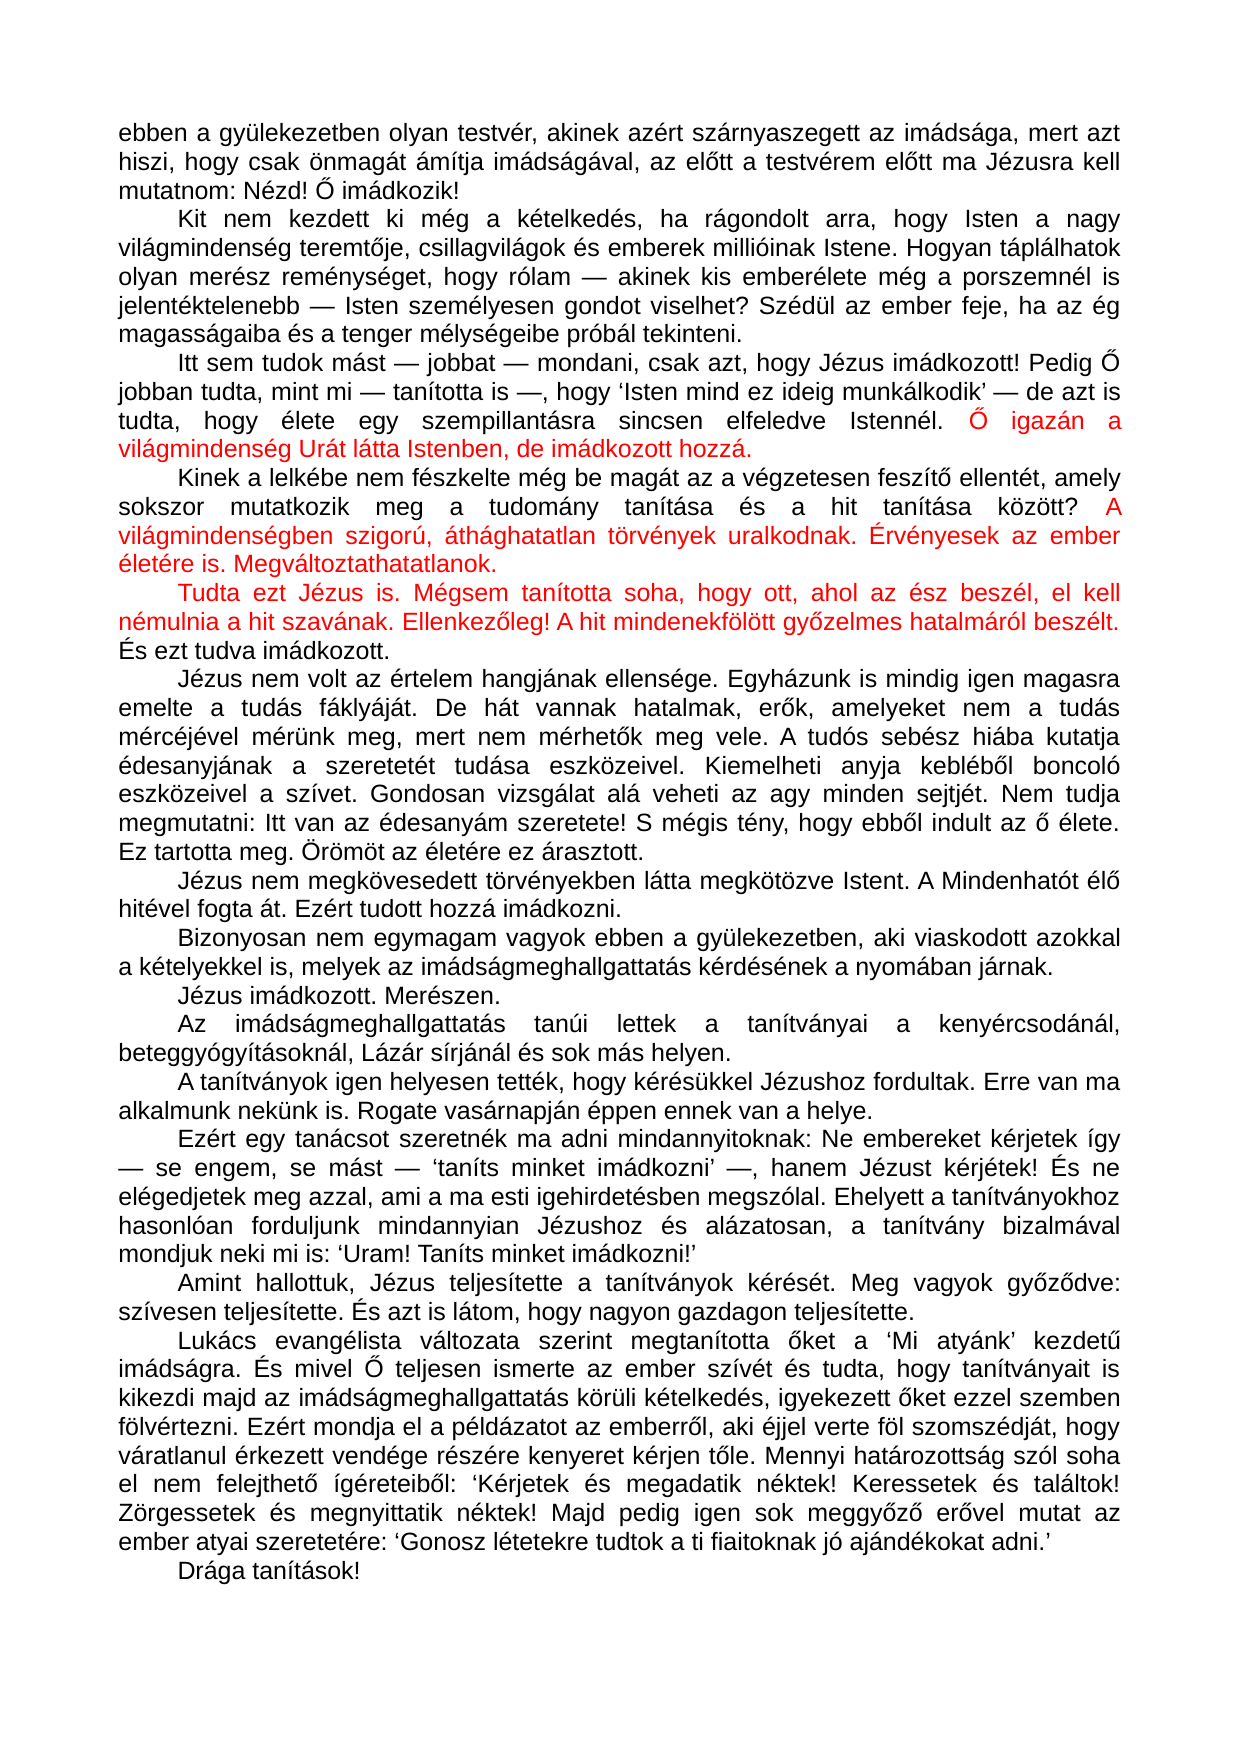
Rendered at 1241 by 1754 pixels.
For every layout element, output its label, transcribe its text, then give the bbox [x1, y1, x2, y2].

text Jézus nem volt az értelem hangjának ellensége. Egyházunk is mindig igen magasra emelte a tudás fáklyáját. De hát vannak hatalmak, erők, amelyeket nem a tudás mércéjével mérünk meg, mert nem mérhetők meg vele. A tudós sebész hiába kutatja édesanyjának a szeretetét tudása eszközeivel. Kiemelheti anyja kebléből boncoló eszközeivel a szívet. Gondosan vizsgálat alá veheti az agy minden sejtjét. Nem tudja megmutatni: Itt van az édesanyám szeretete! S mégis tény, hogy ebből indult az ő élete. Ez tartotta meg. Örömöt az életére ez árasztott. [118, 664, 1122, 866]
text ebben a gyülekezetben olyan testvér, akinek azért szárnyaszegett az imádsága, mert azt hiszi, hogy csak önmagát ámítja imádságával, az előtt a testvérem előtt ma Jézusra kell mutatnom: Nézd! Ő imádkozik! [118, 118, 1122, 204]
text Bizonyosan nem egymagam vagyok ebben a gyülekezetben, aki viaskodott azokkal a kételyekkel is, melyek az imádságmeghallgattatás kérdésének a nyomában járnak. [118, 923, 1122, 981]
text Drága tanítások! [118, 1556, 1122, 1584]
text Az imádságmeghallgattatás tanúi lettek a tanítványai a kenyércsodánál, beteggyógyításoknál, Lázár sírjánál és sok más helyen. [118, 1009, 1122, 1067]
text Itt sem tudok mást — jobbat — mondani, csak azt, hogy Jézus imádkozott! Pedig Ő jobban tudta, mint mi — tanította is —, hogy ‘Isten mind ez ideig munkálkodik’ — de azt is tudta, hogy élete egy szempillantásra sincsen elfeledve Istennél. Ő igazán a világmindenség Urát látta Istenben, de imádkozott hozzá. [118, 348, 1122, 463]
text A tanítványok igen helyesen tették, hogy kérésükkel Jézushoz fordultak. Erre van ma alkalmunk nekünk is. Rogate vasárnapján éppen ennek van a helye. [118, 1067, 1122, 1124]
text Amint hallottuk, Jézus teljesítette a tanítványok kérését. Meg vagyok győződve: szívesen teljesítette. És azt is látom, hogy nagyon gazdagon teljesítette. [118, 1268, 1122, 1326]
text Kit nem kezdett ki még a kételkedés, ha rágondolt arra, hogy Isten a nagy világmindenség teremtője, csillagvilágok és emberek millióinak Istene. Hogyan táplálhatok olyan merész reménységet, hogy rólam — akinek kis emberélete még a porszemnél is jelentéktelenebb — Isten személyesen gondot viselhet? Szédül az ember feje, ha az ég magasságaiba és a tenger mélységeibe próbál tekinteni. [118, 204, 1122, 348]
text Jézus nem megkövesedett törvényekben látta megkötözve Istent. A Mindenhatót élő hitével fogta át. Ezért tudott hozzá imádkozni. [118, 866, 1122, 923]
text Kinek a lelkébe nem fészkelte még be magát az a végzetesen feszítő ellentét, amely sokszor mutatkozik meg a tudomány tanítása és a hit tanítása között? A világmindenségben szigorú, áthághatatlan törvények uralkodnak. Érvényesek az ember életére is. Megváltoztathatatlanok. [118, 463, 1122, 578]
text Lukács evangélista változata szerint megtanította őket a ‘Mi atyánk’ kezdetű imádságra. És mivel Ő teljesen ismerte az ember szívét és tudta, hogy tanítványait is kikezdi majd az imádságmeghallgattatás körüli kételkedés, igyekezett őket ezzel szemben fölvértezni. Ezért mondja el a példázatot az emberről, aki éjjel verte föl szomszédját, hogy váratlanul érkezett vendége részére kenyeret kérjen tőle. Mennyi határozottság szól soha el nem felejthető ígéreteiből: ‘Kérjetek és megadatik néktek! Keressetek és találtok! Zörgessetek és megnyittatik néktek! Majd pedig igen sok meggyőző erővel mutat az ember atyai szeretetére: ‘Gonosz létetekre tudtok a ti fiaitoknak jó ajándékokat adni.’ [118, 1326, 1122, 1556]
text Ezért egy tanácsot szeretnék ma adni mindannyitoknak: Ne embereket kérjetek így — se engem, se mást — ‘taníts minket imádkozni’ —, hanem Jézust kérjétek! És ne elégedjetek meg azzal, ami a ma esti igehirdetésben megszólal. Ehelyett a tanítványokhoz hasonlóan forduljunk mindannyian Jézushoz és alázatosan, a tanítvány bizalmával mondjuk neki mi is: ‘Uram! Taníts minket imádkozni!’ [118, 1124, 1122, 1268]
text Tudta ezt Jézus is. Mégsem tanította soha, hogy ott, ahol az ész beszél, el kell némulnia a hit szavának. Ellenkezőleg! A hit mindenekfölött győzelmes hatalmáról beszélt. És ezt tudva imádkozott. [118, 578, 1122, 664]
text Jézus imádkozott. Merészen. [118, 981, 1122, 1009]
